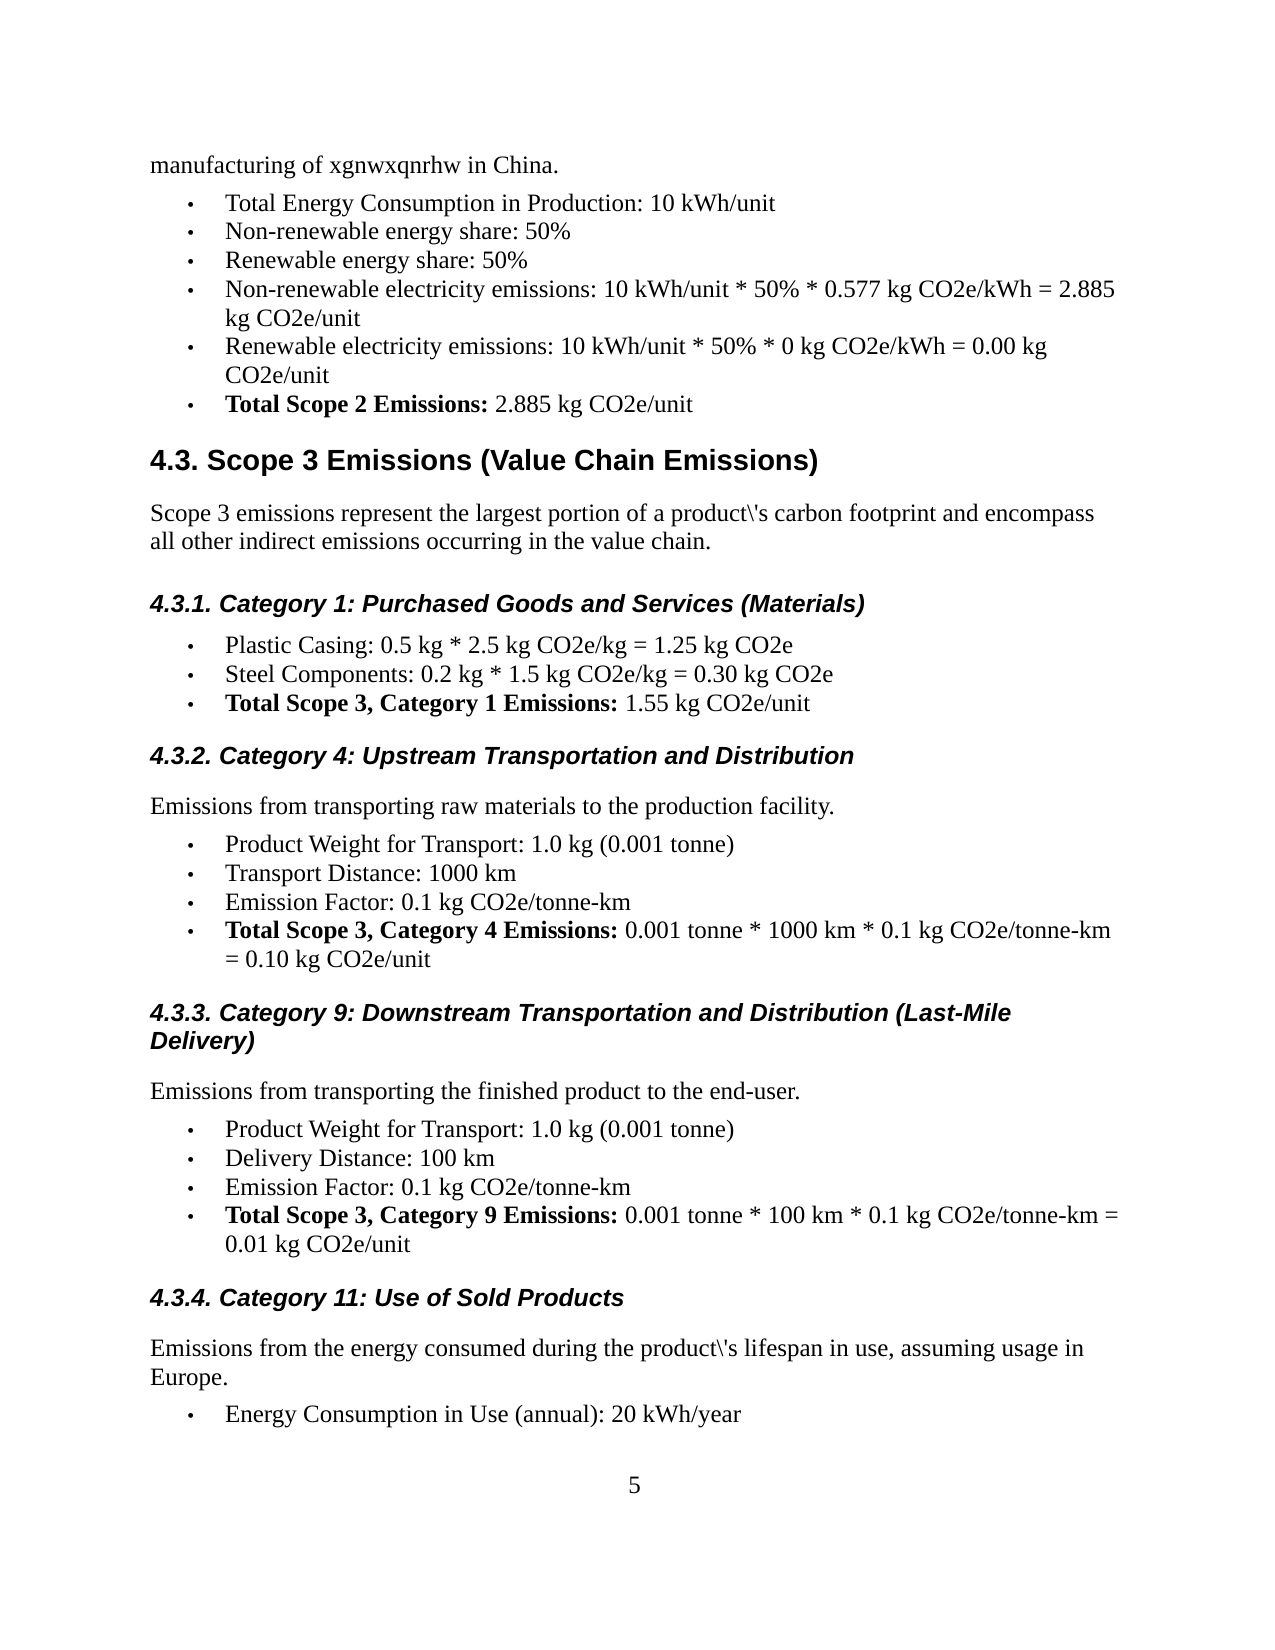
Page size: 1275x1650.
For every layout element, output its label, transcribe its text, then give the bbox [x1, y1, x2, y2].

list Delivery Distance: 100 km [187, 1143, 1125, 1172]
list Total Scope 3, Category 1 Emissions: 1.55 kg CO2e/unit [187, 688, 1125, 716]
list Energy Consumption in Use (annual): 20 kWh/year [187, 1399, 1125, 1428]
list Total Scope 3, Category 4 Emissions: 0.001 tonne * 1000 km * 0.1 kg CO2e/tonne-km = 0.10 kg CO2e/unit [187, 915, 1125, 973]
list Transport Distance: 1000 km [187, 858, 1125, 887]
text Scope 3 emissions represent the largest portion of a product\'s carbon footprint and encompass all other indirect emissions occurring in the value chain. [150, 498, 1125, 555]
text Emissions from the energy consumed during the product\'s lifespan in use, assuming usage in Europe. [150, 1333, 1125, 1390]
list Renewable electricity emissions: 10 kWh/unit * 50% * 0 kg CO2e/kWh = 0.00 kg CO2e/unit [187, 331, 1125, 389]
list Non-renewable electricity emissions: 10 kWh/unit * 50% * 0.577 kg CO2e/kWh = 2.885 kg CO2e/unit [187, 274, 1125, 331]
text Emissions from transporting the finished product to the end-user. [150, 1076, 1125, 1105]
subtitle 4.3.3. Category 9: Downstream Transportation and Distribution (Last-Mile Delivery) [150, 998, 1125, 1055]
list Emission Factor: 0.1 kg CO2e/tonne-km [187, 887, 1125, 915]
list Steel Components: 0.2 kg * 1.5 kg CO2e/kg = 0.30 kg CO2e [187, 659, 1125, 688]
list Emission Factor: 0.1 kg CO2e/tonne-km [187, 1172, 1125, 1200]
list Product Weight for Transport: 1.0 kg (0.001 tonne) [187, 829, 1125, 858]
subtitle 4.3. Scope 3 Emissions (Value Chain Emissions) [150, 443, 1125, 476]
list Renewable energy share: 50% [187, 245, 1125, 274]
subtitle 4.3.1. Category 1: Purchased Goods and Services (Materials) [150, 589, 1125, 618]
list Total Scope 2 Emissions: 2.885 kg CO2e/unit [187, 389, 1125, 418]
list Plastic Casing: 0.5 kg * 2.5 kg CO2e/kg = 1.25 kg CO2e [187, 630, 1125, 659]
text Emissions from transporting raw materials to the production facility. [150, 791, 1125, 820]
list Product Weight for Transport: 1.0 kg (0.001 tonne) [187, 1114, 1125, 1143]
text manufacturing of xgnwxqnrhw in China. [150, 150, 1125, 179]
list Total Scope 3, Category 9 Emissions: 0.001 tonne * 100 km * 0.1 kg CO2e/tonne-km = 0.01 kg CO2e/unit [187, 1200, 1125, 1258]
list Non-renewable energy share: 50% [187, 216, 1125, 245]
subtitle 4.3.4. Category 11: Use of Sold Products [150, 1283, 1125, 1311]
list Total Energy Consumption in Production: 10 kWh/unit [187, 188, 1125, 216]
subtitle 4.3.2. Category 4: Upstream Transportation and Distribution [150, 741, 1125, 770]
